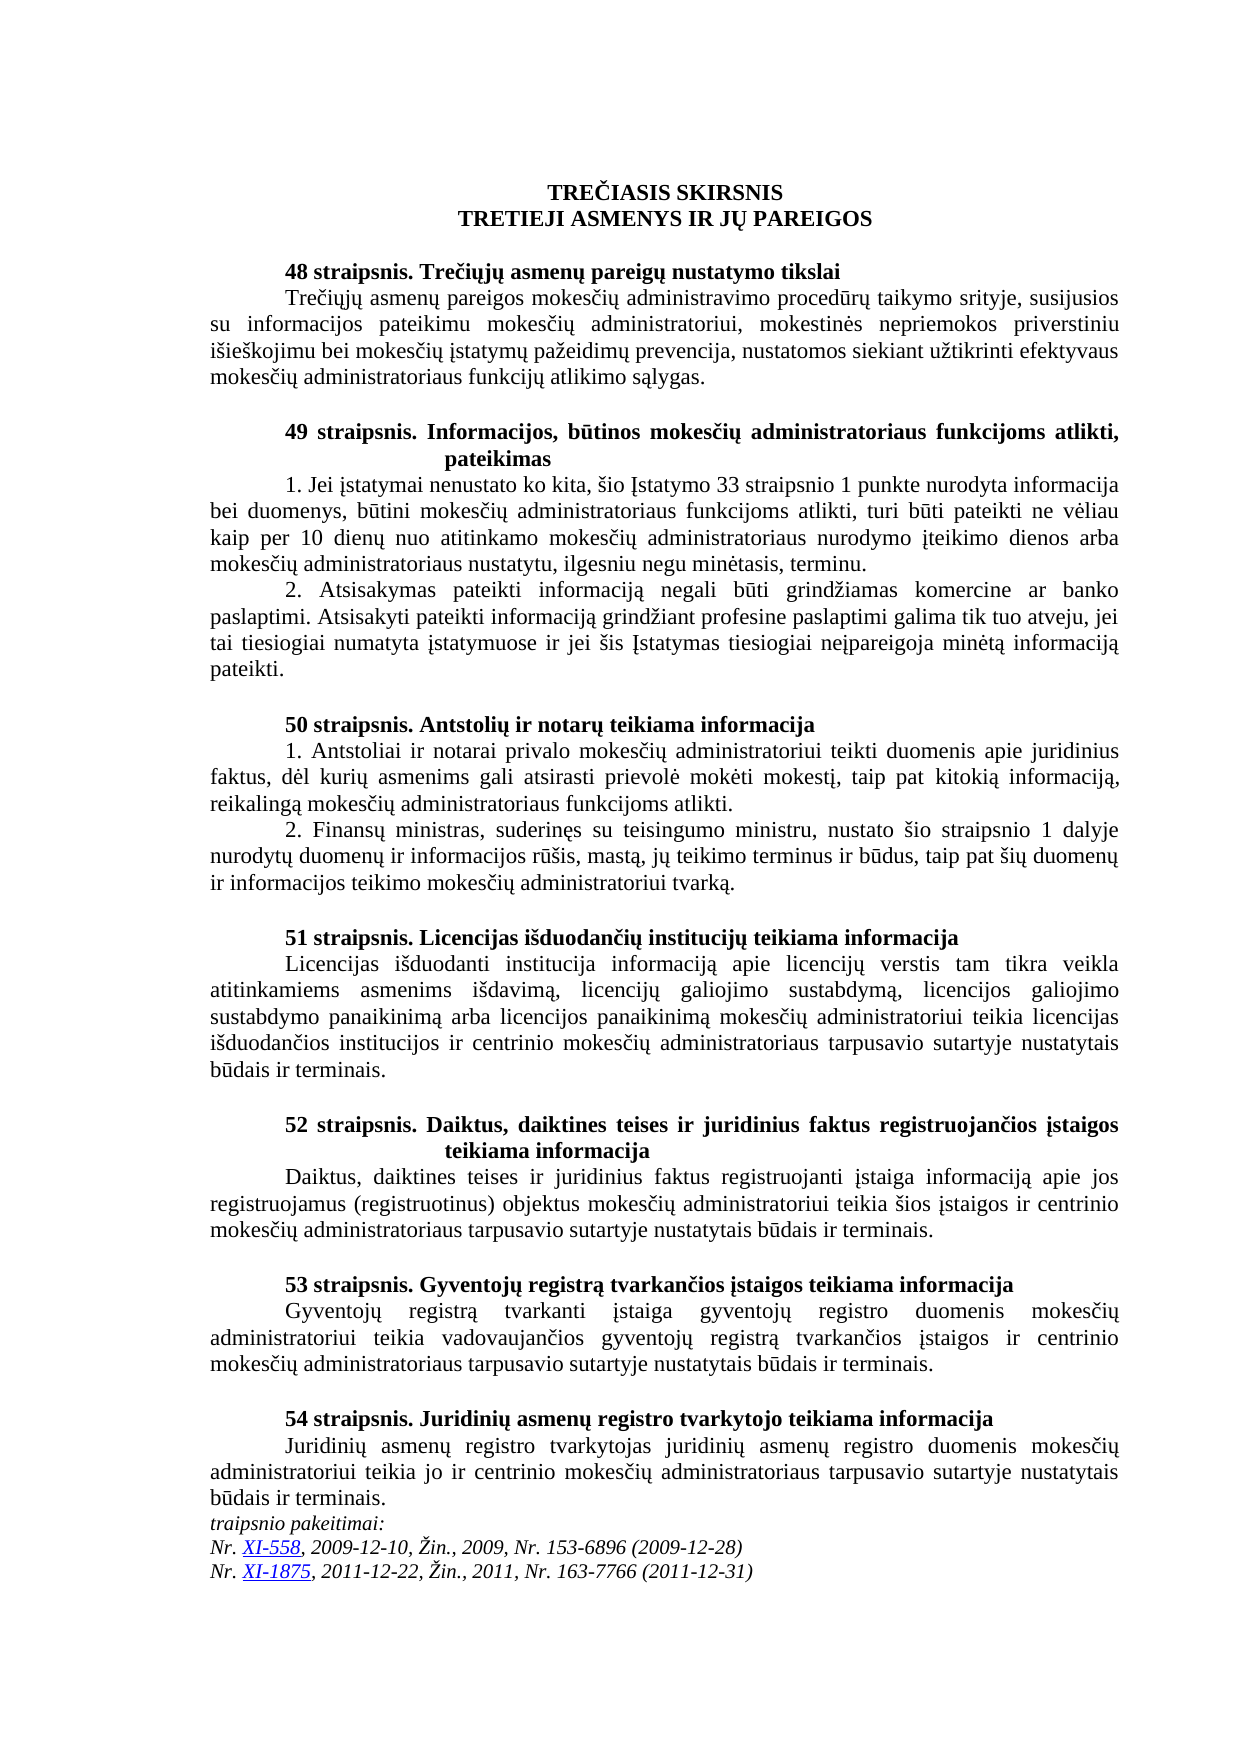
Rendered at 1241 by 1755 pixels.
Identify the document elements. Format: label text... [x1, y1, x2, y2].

text 52 straipsnis. Daiktus, daiktines teises ir juridinius faktus registruojančios įstaigos teikiama informacija [285, 1111, 1120, 1163]
text 1. Jei įstatymai nenustato ko kita, šio Įstatymo 33 straipsnio 1 punkte nurodyta informacija bei duomenys, būtini mokesčių administratoriaus funkcijoms atlikti, turi būti pateikti ne vėliau kaip per 10 dienų nuo atitinkamo mokesčių administratoriaus nurodymo įteikimo dienos arba mokesčių administratoriaus nustatytu, ilgesniu negu minėtasis, terminu. [210, 471, 1120, 576]
text Trečiųjų asmenų pareigos mokesčių administravimo procedūrų taikymo srityje, susijusios su informacijos pateikimu mokesčių administratoriui, mokestinės nepriemokos priverstiniu išieškojimu bei mokesčių įstatymų pažeidimų prevencija, nustatomos siekiant užtikrinti efektyvaus mokesčių administratoriaus funkcijų atlikimo sąlygas. [210, 284, 1120, 389]
text 2. Atsisakymas pateikti informaciją negali būti grindžiamas komercine ar banko paslaptimi. Atsisakyti pateikti informaciją grindžiant profesine paslaptimi galima tik tuo atveju, jei tai tiesiogiai numatyta įstatymuose ir jei šis Įstatymas tiesiogiai neįpareigoja minėtą informaciją pateikti. [210, 576, 1120, 682]
text 50 straipsnis. Antstolių ir notarų teikiama informacija [210, 711, 1120, 737]
text 2. Finansų ministras, suderinęs su teisingumo ministru, nustato šio straipsnio 1 dalyje nurodytų duomenų ir informacijos rūšis, mastą, jų teikimo terminus ir būdus, taip pat šių duomenų ir informacijos teikimo mokesčių administratoriui tvarką. [210, 816, 1120, 895]
text TREČIASIS SKIRSNIS [210, 179, 1120, 205]
text Gyventojų registrą tvarkanti įstaiga gyventojų registro duomenis mokesčių administratoriui teikia vadovaujančios gyventojų registrą tvarkančios įstaigos ir centrinio mokesčių administratoriaus tarpusavio sutartyje nustatytais būdais ir terminais. [210, 1298, 1120, 1377]
text 53 straipsnis. Gyventojų registrą tvarkančios įstaigos teikiama informacija [210, 1271, 1120, 1298]
text Juridinių asmenų registro tvarkytojas juridinių asmenų registro duomenis mokesčių administratoriui teikia jo ir centrinio mokesčių administratoriaus tarpusavio sutartyje nustatytais būdais ir terminais. [210, 1432, 1120, 1511]
text 1. Antstoliai ir notarai privalo mokesčių administratoriui teikti duomenis apie juridinius faktus, dėl kurių asmenims gali atsirasti prievolė mokėti mokestį, taip pat kitokią informaciją, reikalingą mokesčių administratoriaus funkcijoms atlikti. [210, 737, 1120, 816]
text 54 straipsnis. Juridinių asmenų registro tvarkytojo teikiama informacija [210, 1405, 1120, 1432]
text 48 straipsnis. Trečiųjų asmenų pareigų nustatymo tikslai [210, 258, 1120, 284]
text TRETIEJI ASMENYS IR JŲ PAREIGOS [210, 205, 1120, 231]
text Licencijas išduodanti institucija informaciją apie licencijų verstis tam tikra veikla atitinkamiems asmenims išdavimą, licencijų galiojimo sustabdymą, licencijos galiojimo sustabdymo panaikinimą arba licencijos panaikinimą mokesčių administratoriui teikia licencijas išduodančios institucijos ir centrinio mokesčių administratoriaus tarpusavio sutartyje nustatytais būdais ir terminais. [210, 950, 1120, 1082]
text Daiktus, daiktines teises ir juridinius faktus registruojanti įstaiga informaciją apie jos registruojamus (registruotinus) objektus mokesčių administratoriui teikia šios įstaigos ir centrinio mokesčių administratoriaus tarpusavio sutartyje nustatytais būdais ir terminais. [210, 1163, 1120, 1242]
text 51 straipsnis. Licencijas išduodančių institucijų teikiama informacija [210, 924, 1120, 950]
text traipsnio pakeitimai: [210, 1511, 1120, 1535]
text Nr. XI-1875, 2011-12-22, Žin., 2011, Nr. 163-7766 (2011-12-31) [210, 1559, 1120, 1583]
text 49 straipsnis. Informacijos, būtinos mokesčių administratoriaus funkcijoms atlikti, pateikimas [285, 418, 1120, 471]
text Nr. XI-558, 2009-12-10, Žin., 2009, Nr. 153-6896 (2009-12-28) [210, 1535, 1120, 1559]
